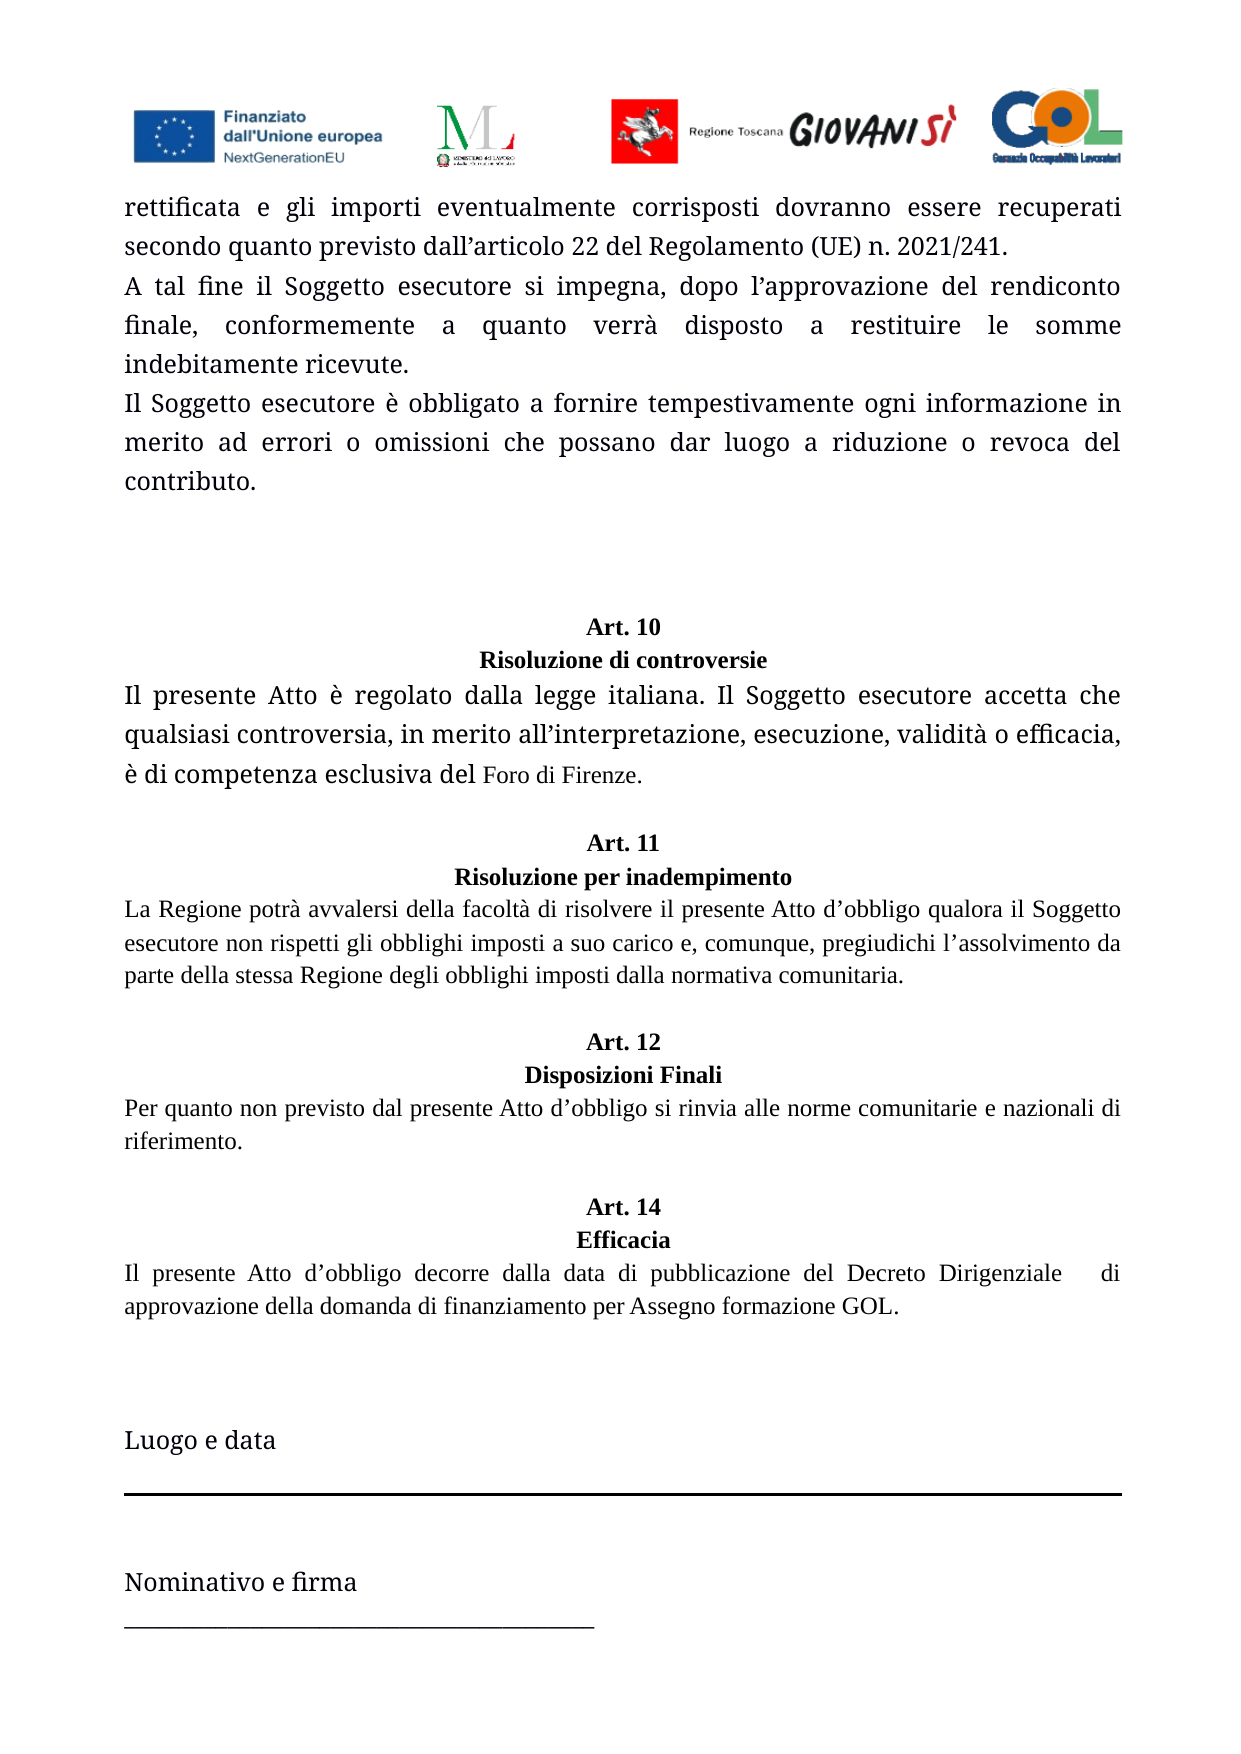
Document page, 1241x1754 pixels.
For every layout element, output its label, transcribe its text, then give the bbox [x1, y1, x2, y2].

text Nominativo e firma [124, 1564, 1122, 1598]
text Art. 11 [124, 828, 1122, 857]
text Il presente Atto è regolato dalla legge italiana. Il Soggetto esecutore accetta che qualsiasi controversia, in merito all’interpretazione, esecuzione, validità o efficacia, è di competenza esclusiva del Foro di Firenze. [124, 678, 1122, 790]
text Art. 10 [124, 612, 1122, 641]
text Il presente Atto d’obbligo decorre dalla data di pubblicazione del Decreto Dirigenziale di approvazione della domanda di finanziamento per Assegno formazione GOL. [124, 1258, 1122, 1319]
text rettificata e gli importi eventualmente corrisposti dovranno essere recuperati secondo quanto previsto dall’articolo 22 del Regolamento (UE) n. 2021/241. [124, 185, 1122, 263]
picture [124, 88, 1123, 185]
text La Regione potrà avvalersi della facoltà di risolvere il presente Atto d’obbligo qualora il Soggetto esecutore non rispetti gli obblighi imposti a suo carico e, comunque, pregiudichi l’assolvimento da parte della stessa Regione degli obblighi imposti dalla normativa comunitaria. [124, 894, 1122, 989]
text Per quanto non previsto dal presente Atto d’obbligo si rinvia alle norme comunitarie e nazionali di riferimento. [124, 1093, 1122, 1154]
text Risoluzione per inadempimento [124, 862, 1122, 890]
text Risoluzione di controversie [124, 645, 1122, 674]
text A tal fine il Soggetto esecutore si impegna, dopo l’approvazione del rendiconto finale, conformemente a quanto verrà disposto a restituire le somme indebitamente ricevute. [124, 268, 1122, 381]
text Il Soggetto esecutore è obbligato a fornire tempestivamente ogni informazione in merito ad errori o omissioni che possano dar luogo a riduzione o revoca del contributo. [124, 386, 1122, 498]
text Efficacia [124, 1225, 1122, 1253]
text Art. 14 [124, 1192, 1122, 1221]
text Disposizioni Finali [124, 1060, 1122, 1088]
text Art. 12 [124, 1027, 1122, 1055]
text Luogo e data [124, 1423, 1122, 1457]
text _________________________________________ [124, 1598, 1122, 1632]
